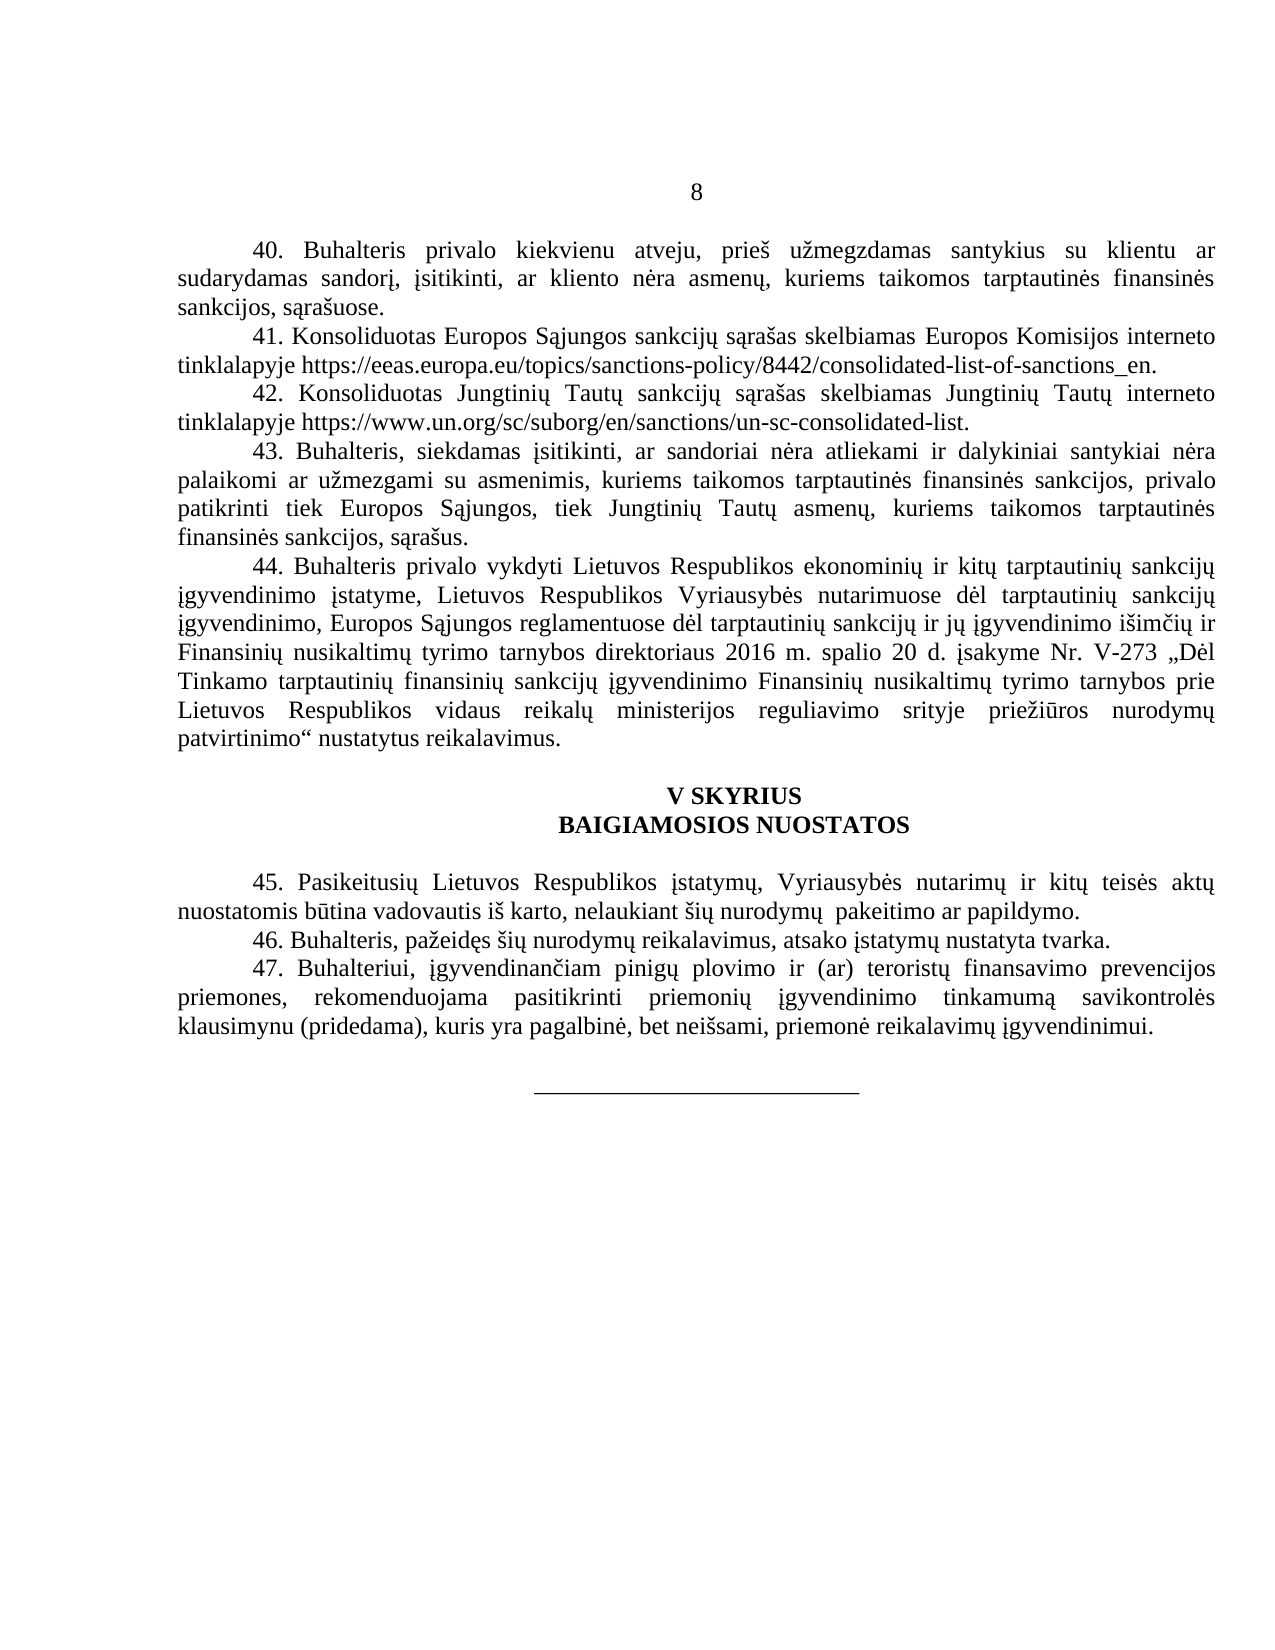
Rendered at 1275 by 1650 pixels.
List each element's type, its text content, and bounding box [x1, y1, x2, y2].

text 42. Konsoliduotas Jungtinių Tautų sankcijų sąrašas skelbiamas Jungtinių Tautų interneto tinklalapyje https://www.un.org/sc/suborg/en/sanctions/un-sc-consolidated-list. [177, 378, 1216, 436]
text 47. Buhalteriui, įgyvendinančiam pinigų plovimo ir (ar) teroristų finansavimo prevencijos priemones, rekomenduojama pasitikrinti priemonių įgyvendinimo tinkamumą savikontrolės klausimynu (pridedama), kuris yra pagalbinė, bet neišsami, priemonė reikalavimų įgyvendinimui. [177, 953, 1216, 1040]
text 43. Buhalteris, siekdamas įsitikinti, ar sandoriai nėra atliekami ir dalykiniai santykiai nėra palaikomi ar užmezgami su asmenimis, kuriems taikomos tarptautinės finansinės sankcijos, privalo patikrinti tiek Europos Sąjungos, tiek Jungtinių Tautų asmenų, kuriems taikomos tarptautinės finansinės sankcijos, sąrašus. [177, 436, 1216, 551]
text __________________________ [177, 1068, 1216, 1097]
text BAIGIAMOSIOS NUOSTATOS [177, 810, 1216, 838]
text 44. Buhalteris privalo vykdyti Lietuvos Respublikos ekonominių ir kitų tarptautinių sankcijų įgyvendinimo įstatyme, Lietuvos Respublikos Vyriausybės nutarimuose dėl tarptautinių sankcijų įgyvendinimo, Europos Sąjungos reglamentuose dėl tarptautinių sankcijų ir jų įgyvendinimo išimčių ir Finansinių nusikaltimų tyrimo tarnybos direktoriaus 2016 m. spalio 20 d. įsakyme Nr. V-273 „Dėl Tinkamo tarptautinių finansinių sankcijų įgyvendinimo Finansinių nusikaltimų tyrimo tarnybos prie Lietuvos Respublikos vidaus reikalų ministerijos reguliavimo srityje priežiūros nurodymų patvirtinimo“ nustatytus reikalavimus. [177, 551, 1216, 752]
text 41. Konsoliduotas Europos Sąjungos sankcijų sąrašas skelbiamas Europos Komisijos interneto tinklalapyje https://eeas.europa.eu/topics/sanctions-policy/8442/consolidated-list-of-sanctions_en. [177, 321, 1216, 378]
text 46. Buhalteris, pažeidęs šių nurodymų reikalavimus, atsako įstatymų nustatyta tvarka. [177, 925, 1216, 953]
text 40. Buhalteris privalo kiekvienu atveju, prieš užmegzdamas santykius su klientu ar sudarydamas sandorį, įsitikinti, ar kliento nėra asmenų, kuriems taikomos tarptautinės finansinės sankcijos, sąrašuose. [177, 235, 1216, 321]
text V SKYRIUS [177, 781, 1216, 810]
text 45. Pasikeitusių Lietuvos Respublikos įstatymų, Vyriausybės nutarimų ir kitų teisės aktų nuostatomis būtina vadovautis iš karto, nelaukiant šių nurodymų pakeitimo ar papildymo. [177, 867, 1216, 925]
